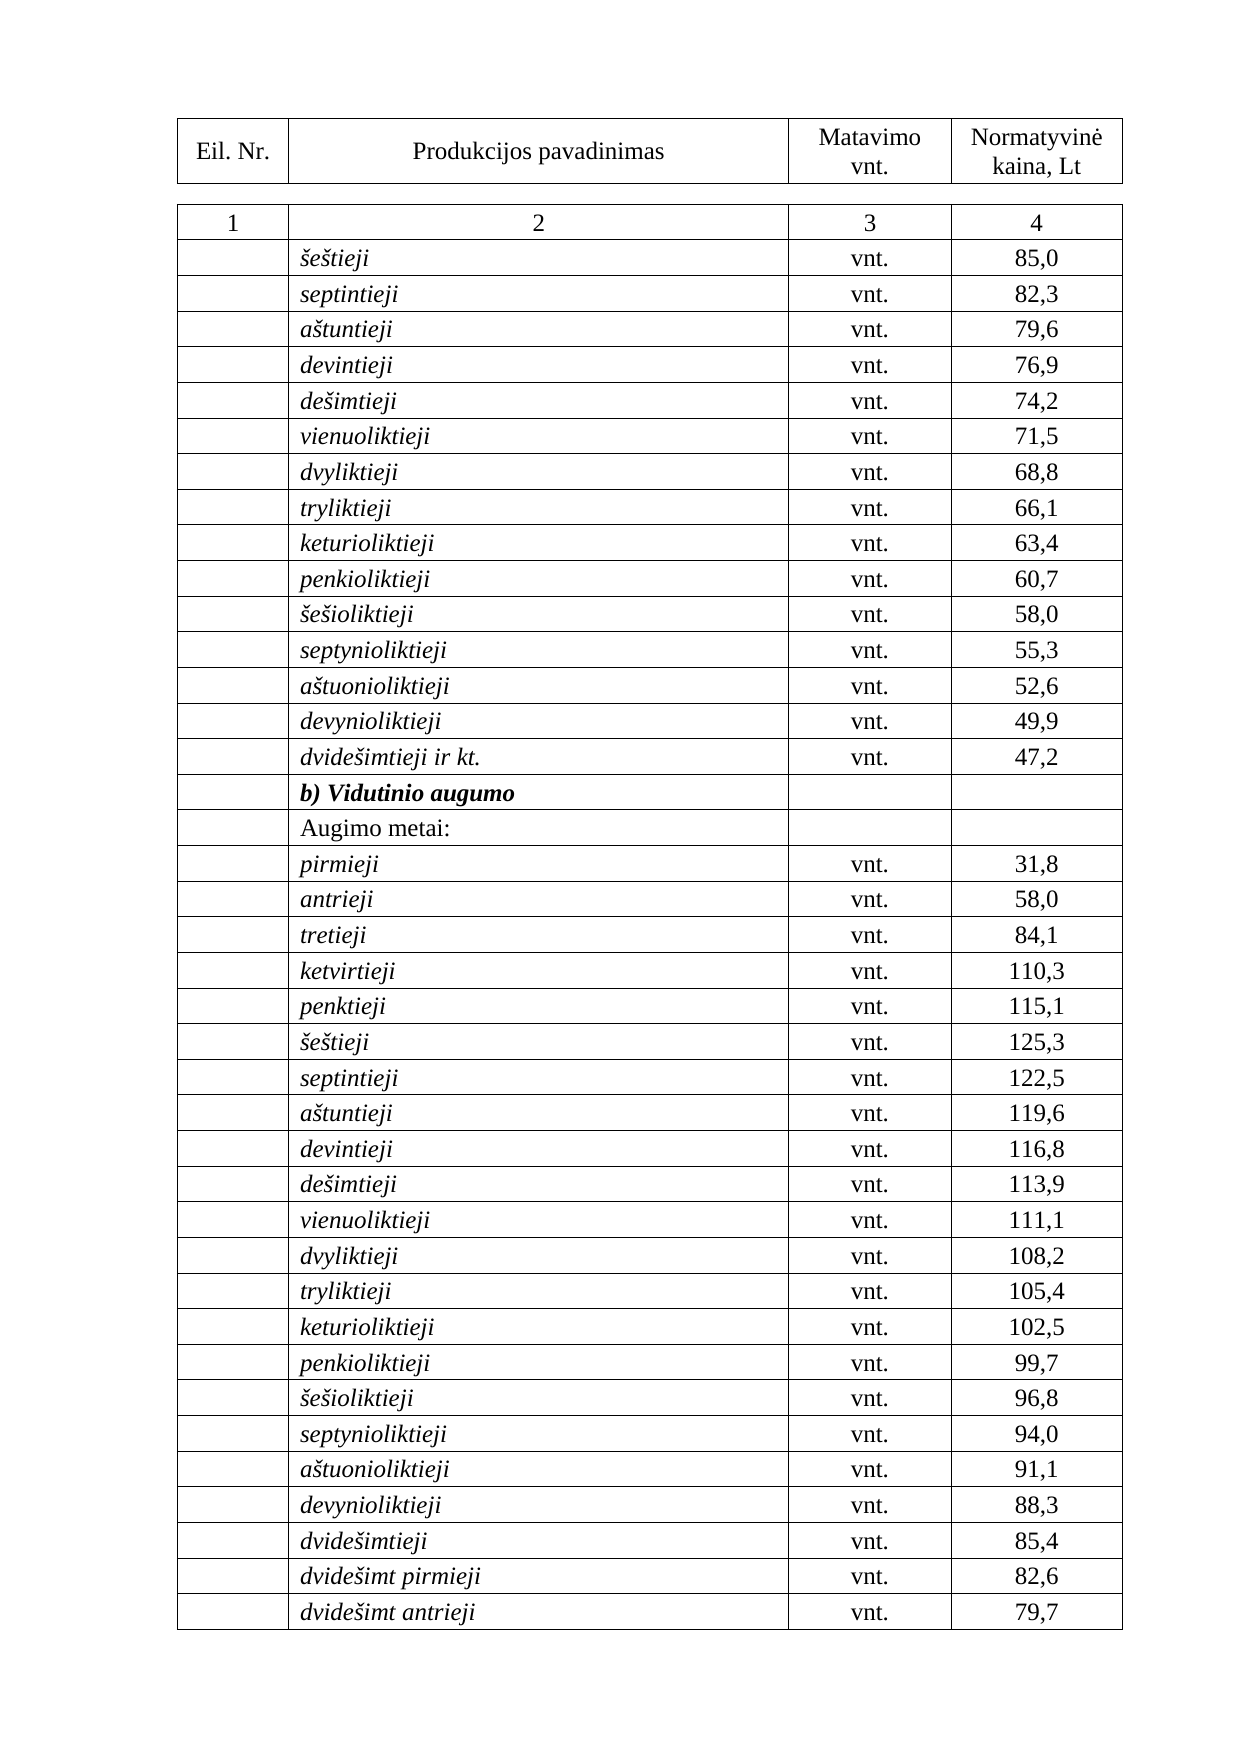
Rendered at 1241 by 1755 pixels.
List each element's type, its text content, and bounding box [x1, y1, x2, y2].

table_cell [178, 1238, 288, 1272]
table_cell [178, 917, 288, 952]
table_cell [178, 989, 288, 1023]
table_cell vnt. [789, 989, 951, 1023]
table_cell [178, 1274, 288, 1308]
table_cell devynioliktieji [289, 704, 788, 738]
table_cell 66,1 [952, 490, 1122, 524]
table_cell [178, 1523, 288, 1557]
table_cell septynioliktieji [289, 1416, 788, 1451]
table_cell keturioliktieji [289, 525, 788, 560]
table_cell [178, 1167, 288, 1201]
table_cell 71,5 [952, 419, 1122, 453]
table_cell šeštieji [289, 240, 788, 275]
table_cell [178, 953, 288, 987]
table_cell vnt. [789, 419, 951, 453]
table_cell [178, 383, 288, 417]
table_cell [789, 184, 951, 204]
table_cell dešimtieji [289, 1167, 788, 1201]
table_cell dešimtieji [289, 383, 788, 417]
table_cell 68,8 [952, 454, 1122, 489]
table_cell penkioliktieji [289, 561, 788, 596]
table_cell 76,9 [952, 347, 1122, 382]
table_cell penkioliktieji [289, 1345, 788, 1379]
table_cell vnt. [789, 1309, 951, 1344]
table_cell vnt. [789, 240, 951, 275]
table_cell [178, 775, 288, 809]
table_cell [178, 632, 288, 667]
table_cell 116,8 [952, 1131, 1122, 1166]
table_cell septynioliktieji [289, 632, 788, 667]
table_cell vnt. [789, 597, 951, 631]
table_cell vnt. [789, 561, 951, 596]
table_cell [178, 1060, 288, 1094]
table_cell [178, 1202, 288, 1237]
table_cell pirmieji [289, 846, 788, 881]
table_cell 4 [952, 205, 1122, 239]
table_cell [178, 810, 288, 845]
table_cell penktieji [289, 989, 788, 1023]
table_cell šeštieji [289, 1024, 788, 1059]
table_header Matavimo vnt. [789, 119, 951, 182]
table_cell [178, 240, 288, 275]
table_cell ketvirtieji [289, 953, 788, 987]
table_cell [178, 1131, 288, 1166]
table_cell vnt. [789, 1167, 951, 1201]
table_cell vnt. [789, 347, 951, 382]
table_cell vnt. [789, 632, 951, 667]
table_cell tryliktieji [289, 1274, 788, 1308]
table_cell [178, 1309, 288, 1344]
table_cell 74,2 [952, 383, 1122, 417]
table_cell vnt. [789, 383, 951, 417]
table_cell dvidešimt antrieji [289, 1594, 788, 1629]
table_cell vnt. [789, 668, 951, 702]
table_cell dvyliktieji [289, 1238, 788, 1272]
table_cell vnt. [789, 1060, 951, 1094]
table_cell 113,9 [952, 1167, 1122, 1201]
table_cell dvidešimt pirmieji [289, 1559, 788, 1593]
table_cell 2 [289, 205, 788, 239]
table_cell [178, 1380, 288, 1415]
table_cell keturioliktieji [289, 1309, 788, 1344]
table_cell dvidešimtieji [289, 1523, 788, 1557]
table_cell vnt. [789, 1594, 951, 1629]
table_cell septintieji [289, 1060, 788, 1094]
table_cell vnt. [789, 525, 951, 560]
table_cell vnt. [789, 1274, 951, 1308]
table_cell 58,0 [952, 597, 1122, 631]
table_cell [178, 1024, 288, 1059]
table_cell 115,1 [952, 989, 1122, 1023]
table_cell vnt. [789, 1345, 951, 1379]
table_cell [789, 775, 951, 809]
table_cell 60,7 [952, 561, 1122, 596]
table_cell aštuonioliktieji [289, 1452, 788, 1486]
table_cell [177, 184, 288, 204]
table_cell [951, 184, 1122, 204]
table_cell 79,7 [952, 1594, 1122, 1629]
table_cell dvidešimtieji ir kt. [289, 739, 788, 774]
table_cell 85,4 [952, 1523, 1122, 1557]
table_cell b) Vidutinio augumo [289, 775, 788, 809]
table_cell aštuntieji [289, 312, 788, 346]
table_cell 85,0 [952, 240, 1122, 275]
table_cell vnt. [789, 953, 951, 987]
table_cell [952, 775, 1122, 809]
table_cell vnt. [789, 846, 951, 881]
table_cell [178, 490, 288, 524]
table_cell [178, 312, 288, 346]
table_cell vnt. [789, 454, 951, 489]
table_cell 88,3 [952, 1487, 1122, 1522]
table_cell 79,6 [952, 312, 1122, 346]
table_cell 125,3 [952, 1024, 1122, 1059]
table_cell [178, 419, 288, 453]
table_cell vnt. [789, 1095, 951, 1130]
table_cell [178, 846, 288, 881]
table_cell vnt. [789, 1202, 951, 1237]
table_cell [178, 1345, 288, 1379]
table_cell 94,0 [952, 1416, 1122, 1451]
table_cell Augimo metai: [289, 810, 788, 845]
table_cell [289, 184, 788, 204]
table_header Eil. Nr. [178, 119, 288, 182]
table_cell devintieji [289, 1131, 788, 1166]
table_cell devynioliktieji [289, 1487, 788, 1522]
table_cell antrieji [289, 882, 788, 916]
table_cell vnt. [789, 1131, 951, 1166]
table_cell [952, 810, 1122, 845]
table_cell [178, 1559, 288, 1593]
table_cell 91,1 [952, 1452, 1122, 1486]
table_cell tryliktieji [289, 490, 788, 524]
table_cell [178, 525, 288, 560]
table_cell 99,7 [952, 1345, 1122, 1379]
table_cell [178, 1487, 288, 1522]
table_cell [178, 1594, 288, 1629]
table_cell vnt. [789, 1452, 951, 1486]
table_cell 105,4 [952, 1274, 1122, 1308]
table_cell 110,3 [952, 953, 1122, 987]
table_cell 111,1 [952, 1202, 1122, 1237]
table_cell vnt. [789, 1024, 951, 1059]
table_cell 31,8 [952, 846, 1122, 881]
table_cell [178, 1416, 288, 1451]
table_cell vnt. [789, 490, 951, 524]
table_cell šešioliktieji [289, 1380, 788, 1415]
table_cell 102,5 [952, 1309, 1122, 1344]
table_cell 55,3 [952, 632, 1122, 667]
table_cell [178, 704, 288, 738]
table_cell septintieji [289, 276, 788, 311]
table_cell 119,6 [952, 1095, 1122, 1130]
table_cell 108,2 [952, 1238, 1122, 1272]
table_cell 49,9 [952, 704, 1122, 738]
table_cell vnt. [789, 704, 951, 738]
table_cell 82,6 [952, 1559, 1122, 1593]
table_cell [178, 739, 288, 774]
table_cell 3 [789, 205, 951, 239]
table_cell aštuntieji [289, 1095, 788, 1130]
table_header Produkcijos pavadinimas [289, 119, 788, 182]
table_cell vnt. [789, 1238, 951, 1272]
table_cell [178, 347, 288, 382]
table_cell [178, 454, 288, 489]
table_cell [178, 597, 288, 631]
table_cell vnt. [789, 739, 951, 774]
table_cell šešioliktieji [289, 597, 788, 631]
table_cell vnt. [789, 1416, 951, 1451]
table_cell vnt. [789, 1523, 951, 1557]
table_cell [178, 276, 288, 311]
table_cell 52,6 [952, 668, 1122, 702]
table_cell 1 [178, 205, 288, 239]
table_cell 84,1 [952, 917, 1122, 952]
table_cell aštuonioliktieji [289, 668, 788, 702]
table_cell vnt. [789, 276, 951, 311]
table_cell 82,3 [952, 276, 1122, 311]
table_cell [789, 810, 951, 845]
table_header Normatyvinė kaina, Lt [952, 119, 1122, 182]
table_cell vnt. [789, 917, 951, 952]
table_cell [178, 668, 288, 702]
table_cell [178, 882, 288, 916]
table_cell 96,8 [952, 1380, 1122, 1415]
table_cell 58,0 [952, 882, 1122, 916]
table_cell dvyliktieji [289, 454, 788, 489]
table_cell 122,5 [952, 1060, 1122, 1094]
table_cell [178, 561, 288, 596]
table_cell 47,2 [952, 739, 1122, 774]
table_cell vienuoliktieji [289, 1202, 788, 1237]
table_cell vienuoliktieji [289, 419, 788, 453]
table_cell vnt. [789, 882, 951, 916]
table_cell tretieji [289, 917, 788, 952]
table_cell [178, 1452, 288, 1486]
table_cell vnt. [789, 312, 951, 346]
table_cell vnt. [789, 1487, 951, 1522]
table_cell devintieji [289, 347, 788, 382]
table_cell vnt. [789, 1380, 951, 1415]
table_cell [178, 1095, 288, 1130]
table_cell vnt. [789, 1559, 951, 1593]
table_cell 63,4 [952, 525, 1122, 560]
